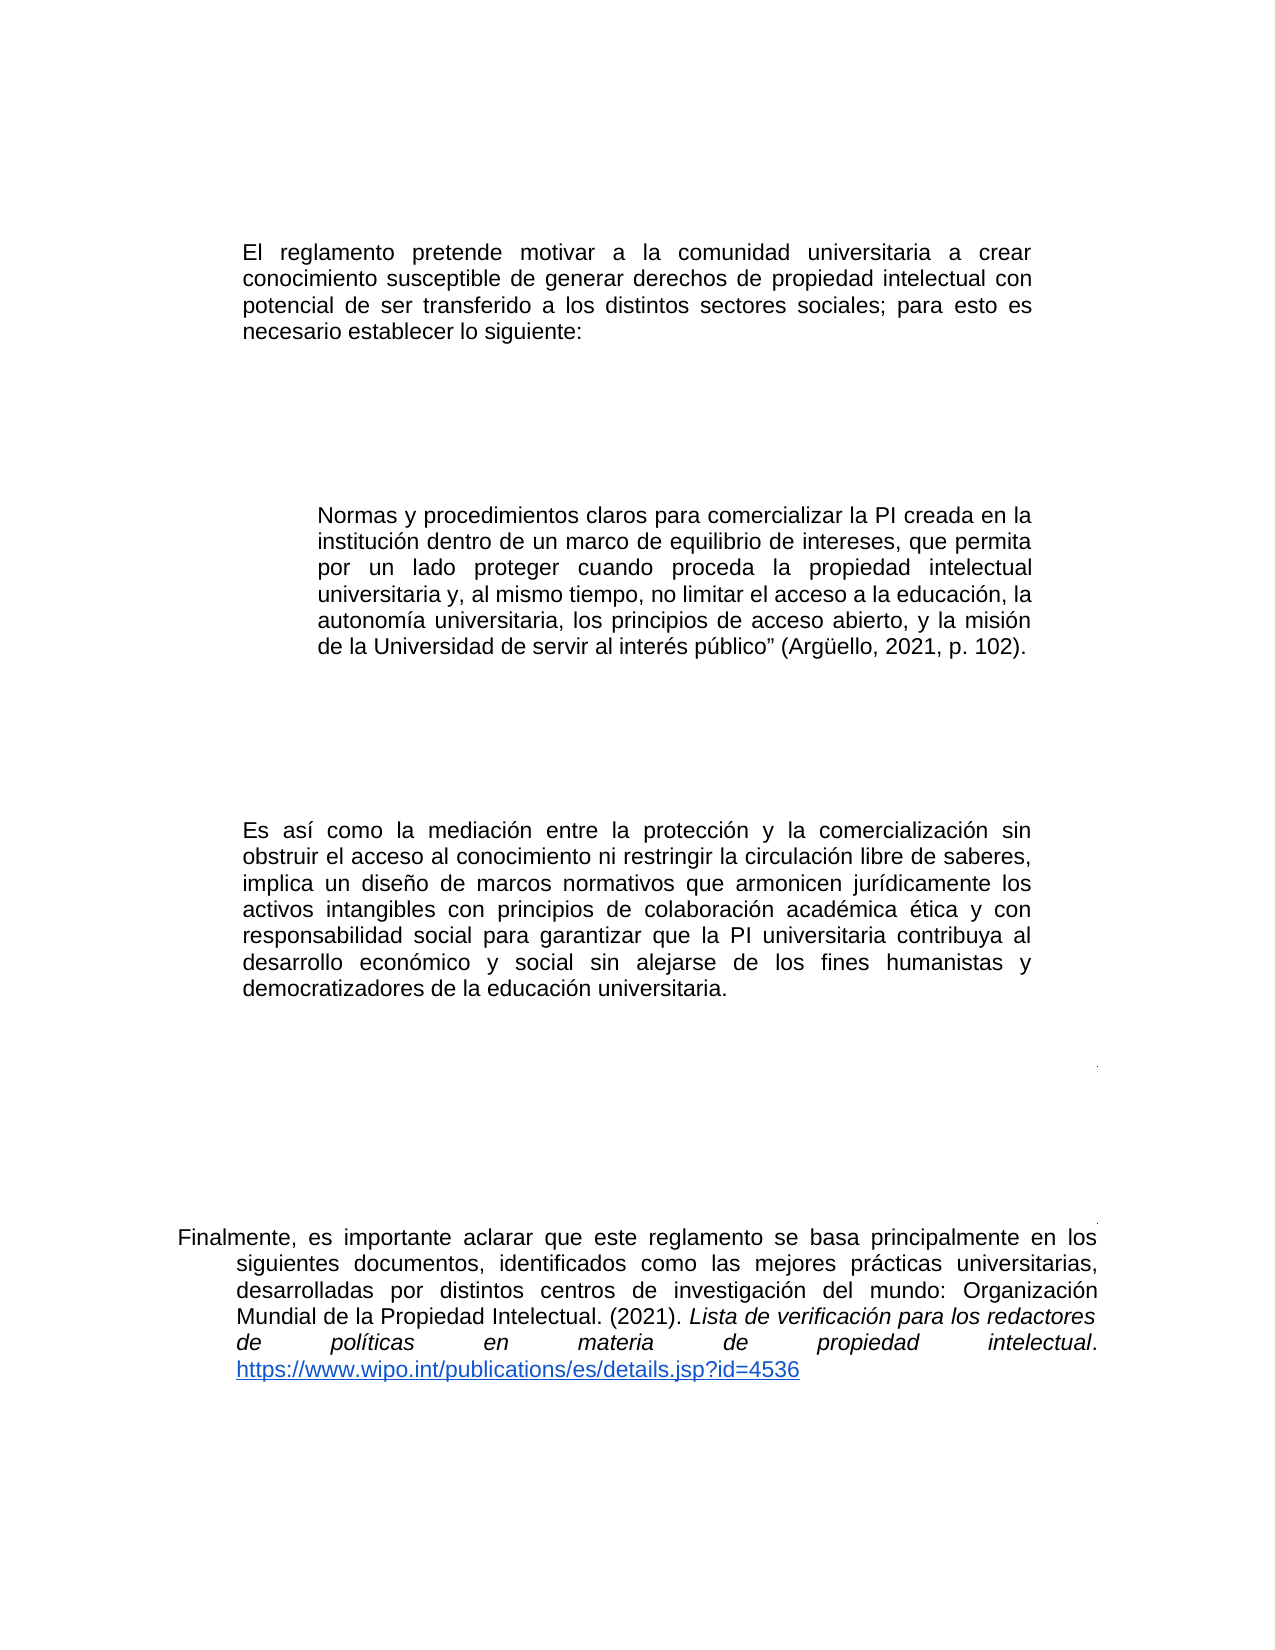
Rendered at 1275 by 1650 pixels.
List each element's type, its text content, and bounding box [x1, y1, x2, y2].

text Normas y procedimientos claros para comercializar la PI creada en la institución dentro de un marco de equilibrio de intereses, que permita por un lado proteger cuando proceda la propiedad intelectual universitaria y, al mismo tiempo, no limitar el acceso a la educación, la autonomía universitaria, los principios de acceso abierto, y la misión de la Universidad de servir al interés público” (Argüello, 2021, p. 102). [253, 436, 1097, 724]
text Es así como la mediación entre la protección y la comercialización sin obstruir el acceso al conocimiento ni restringir la circulación libre de saberes, implica un diseño de marcos normativos que armonicen jurídicamente los activos intangibles con principios de colaboración académica ética y con responsabilidad social para garantizar que la PI universitaria contribuya al desarrollo económico y social sin alejarse de los fines humanistas y democratizadores de la educación universitaria. [178, 752, 1097, 1066]
text El reglamento pretende motivar a la comunidad universitaria a crear conocimiento susceptible de generar derechos de propiedad intelectual con potencial de ser transferido a los distintos sectores sociales; para esto es necesario establecer lo siguiente: [178, 174, 1097, 409]
text Finalmente, es importante aclarar que este reglamento se basa principalmente en los siguientes documentos, identificados como las mejores prácticas universitarias, desarrolladas por distintos centros de investigación del mundo: Organización Mundial de la Propiedad Intelectual. (2021). Lista de verificación para los redactores de políticas en materia de propiedad intelectual. https://www.wipo.int/publications/es/details.jsp?id=4536 [177, 1224, 1098, 1382]
